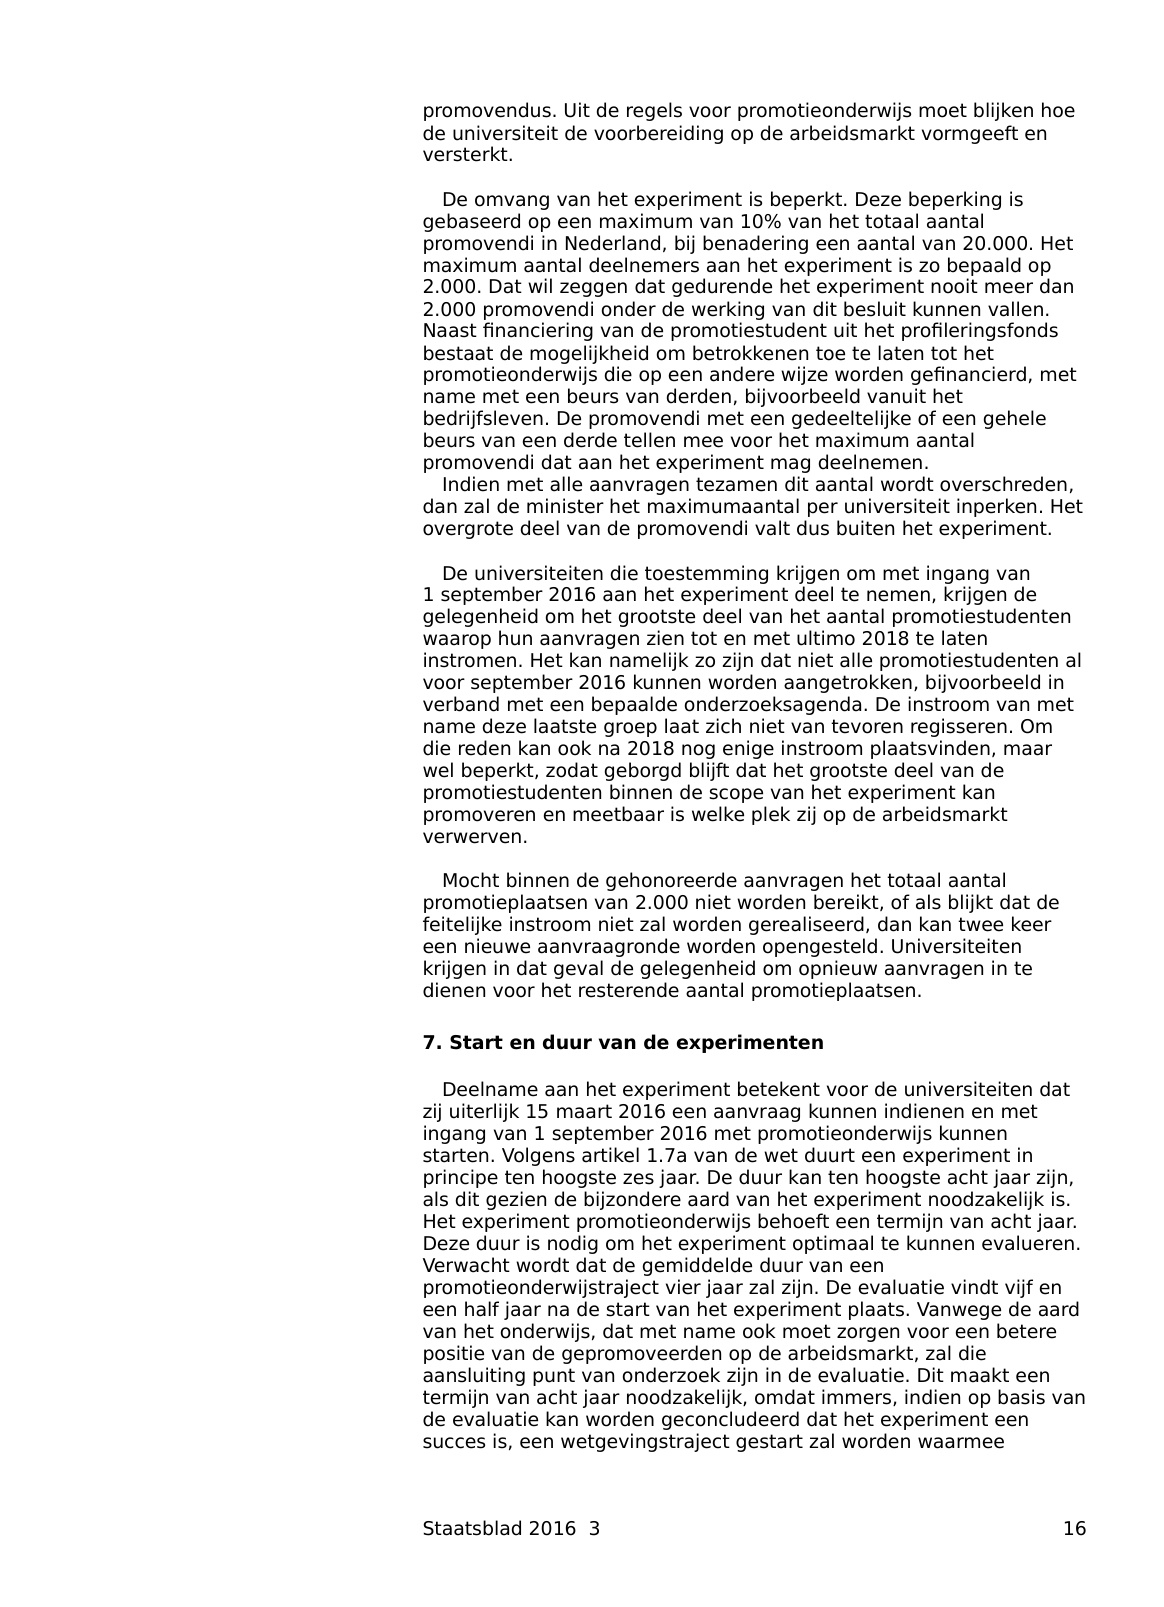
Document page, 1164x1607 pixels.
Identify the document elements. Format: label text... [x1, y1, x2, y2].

text promovendus. Uit de regels voor promotieonderwijs moet blijken hoe de universiteit de voorbereiding op de arbeidsmarkt vormgeeft en versterkt. [422, 100, 1087, 166]
text De universiteiten die toestemming krijgen om met ingang van 1 september 2016 aan het experiment deel te nemen, krijgen de gelegenheid om het grootste deel van het aantal promotiestudenten waarop hun aanvragen zien tot en met ultimo 2018 te laten instromen. Het kan namelijk zo zijn dat niet alle promotiestudenten al voor september 2016 kunnen worden aangetrokken, bijvoorbeeld in verband met een bepaalde onderzoeksagenda. De instroom van met name deze laatste groep laat zich niet van tevoren regisseren. Om die reden kan ook na 2018 nog enige instroom plaatsvinden, maar wel beperkt, zodat geborgd blijft dat het grootste deel van de promotiestudenten binnen de scope van het experiment kan promoveren en meetbaar is welke plek zij op de arbeidsmarkt verwerven. [422, 562, 1087, 848]
text Mocht binnen de gehonoreerde aanvragen het totaal aantal promotieplaatsen van 2.000 niet worden bereikt, of als blijkt dat de feitelijke instroom niet zal worden gerealiseerd, dan kan twee keer een nieuwe aanvraagronde worden opengesteld. Universiteiten krijgen in dat geval de gelegenheid om opnieuw aanvragen in te dienen voor het resterende aantal promotieplaatsen. [422, 870, 1087, 1002]
text De omvang van het experiment is beperkt. Deze beperking is gebaseerd op een maximum van 10% van het totaal aantal promovendi in Nederland, bij benadering een aantal van 20.000. Het maximum aantal deelnemers aan het experiment is zo bepaald op 2.000. Dat wil zeggen dat gedurende het experiment nooit meer dan 2.000 promovendi onder de werking van dit besluit kunnen vallen. Naast financiering van de promotiestudent uit het profileringsfonds bestaat de mogelijkheid om betrokkenen toe te laten tot het promotieonderwijs die op een andere wijze worden gefinancierd, met name met een beurs van derden, bijvoorbeeld vanuit het bedrijfsleven. De promovendi met een gedeeltelijke of een gehele beurs van een derde tellen mee voor het maximum aantal promovendi dat aan het experiment mag deelnemen. [422, 188, 1087, 474]
subtitle 7. Start en duur van de experimenten [422, 1032, 1087, 1054]
text Indien met alle aanvragen tezamen dit aantal wordt overschreden, dan zal de minister het maximumaantal per universiteit inperken. Het overgrote deel van de promovendi valt dus buiten het experiment. [422, 474, 1087, 540]
text Deelname aan het experiment betekent voor de universiteiten dat zij uiterlijk 15 maart 2016 een aanvraag kunnen indienen en met ingang van 1 september 2016 met promotieonderwijs kunnen starten. Volgens artikel 1.7a van de wet duurt een experiment in principe ten hoogste zes jaar. De duur kan ten hoogste acht jaar zijn, als dit gezien de bijzondere aard van het experiment noodzakelijk is. Het experiment promotieonderwijs behoeft een termijn van acht jaar. Deze duur is nodig om het experiment optimaal te kunnen evalueren. Verwacht wordt dat de gemiddelde duur van een promotieonderwijstraject vier jaar zal zijn. De evaluatie vindt vijf en een half jaar na de start van het experiment plaats. Vanwege de aard van het onderwijs, dat met name ook moet zorgen voor een betere positie van de gepromoveerden op de arbeidsmarkt, zal die aansluiting punt van onderzoek zijn in de evaluatie. Dit maakt een termijn van acht jaar noodzakelijk, omdat immers, indien op basis van de evaluatie kan worden geconcludeerd dat het experiment een succes is, een wetgevingstraject gestart zal worden waarmee [422, 1079, 1087, 1453]
